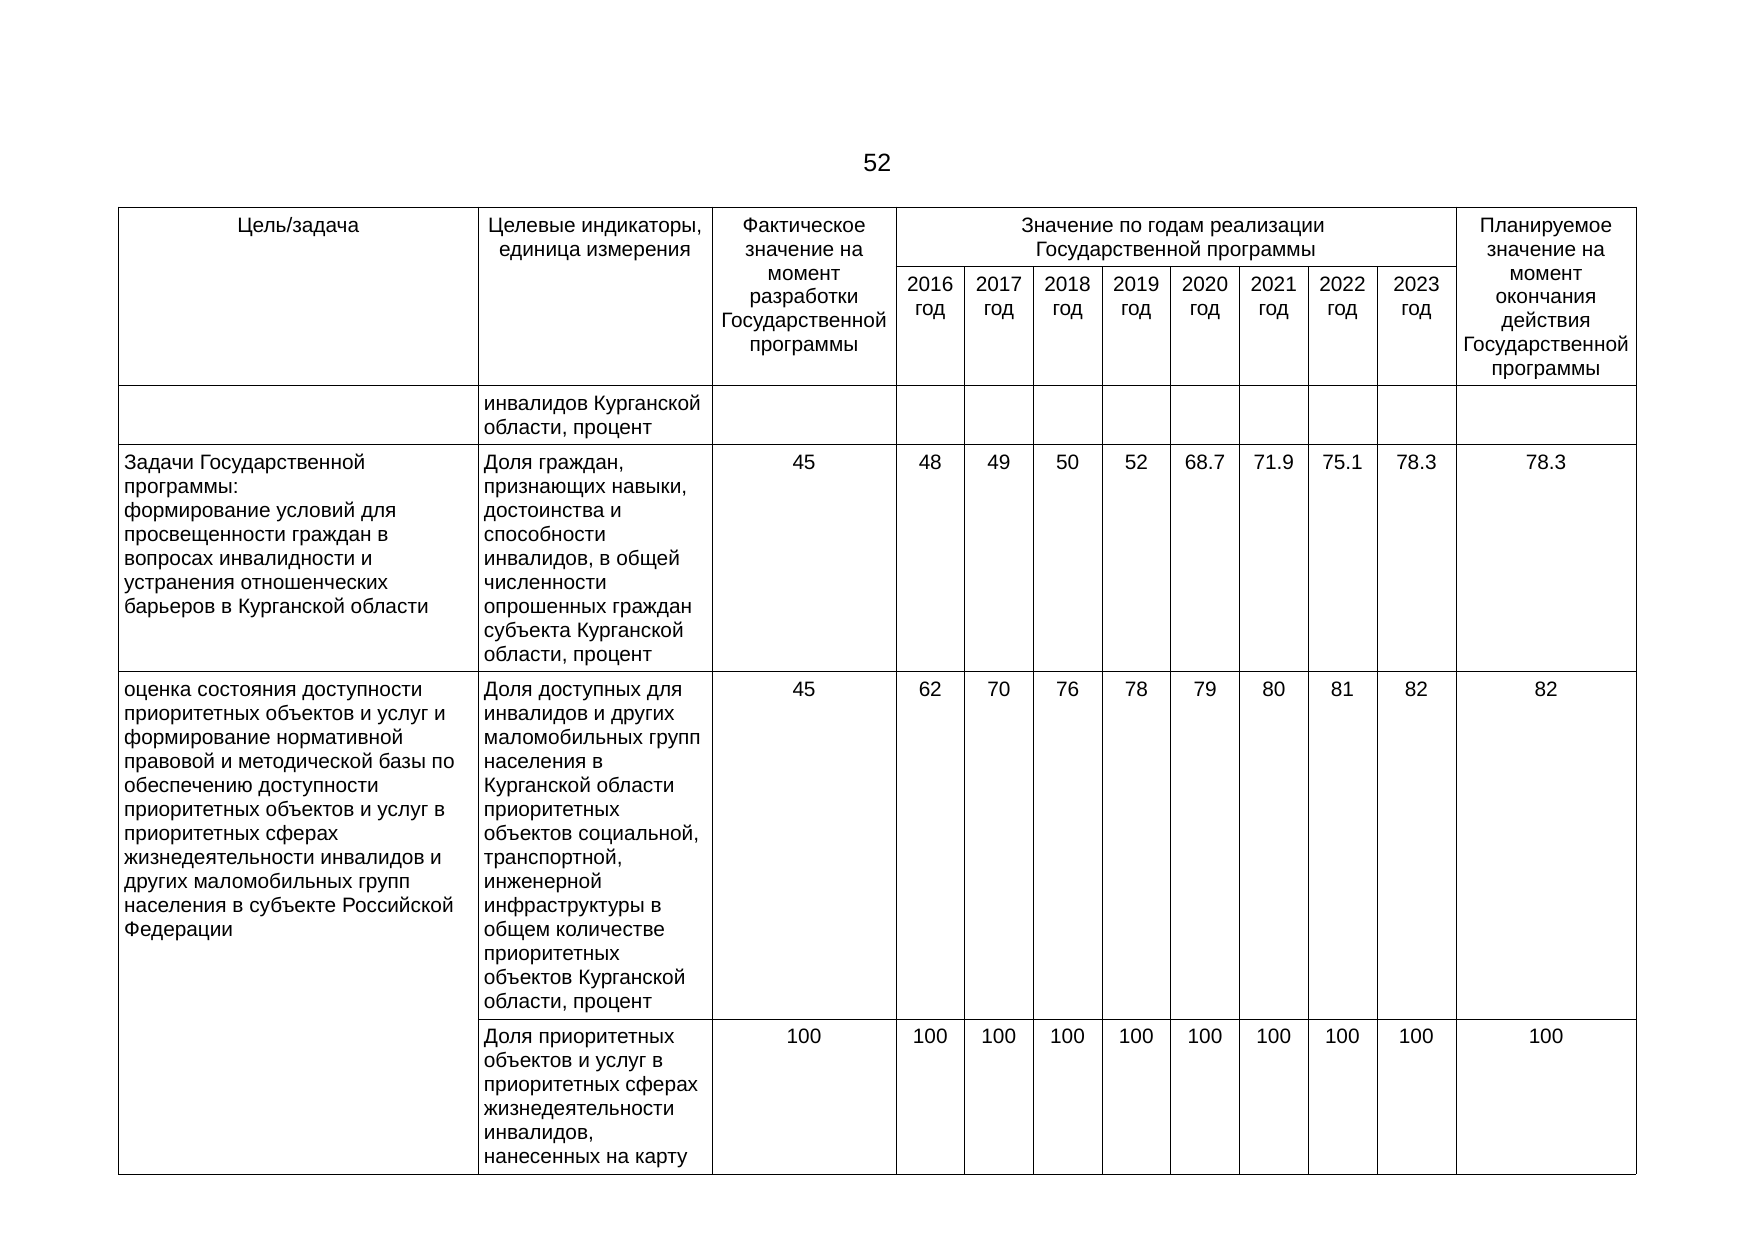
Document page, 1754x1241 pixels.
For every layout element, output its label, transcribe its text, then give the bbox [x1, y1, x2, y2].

table_cell 80 [1240, 672, 1308, 1018]
table_cell 49 [965, 445, 1033, 671]
table_cell 45 [713, 672, 896, 1018]
table_cell 2016 год [897, 267, 964, 385]
table_cell 50 [1034, 445, 1102, 671]
table_cell 76 [1034, 672, 1102, 1018]
table_cell 2023 год [1378, 267, 1456, 385]
table_cell [1103, 386, 1170, 444]
table_header Цель/задача [119, 208, 478, 385]
table_cell 2021 год [1240, 267, 1308, 385]
table_cell 100 [713, 1020, 896, 1174]
table_cell [1034, 386, 1102, 444]
table_cell [1240, 386, 1308, 444]
table_cell [1171, 386, 1239, 444]
table_cell 78,3 [1378, 445, 1456, 671]
table_cell Доля приоритетных объектов и услуг в приоритетных сферах жизнедеятельности инвалидов, нанесенных на карту [479, 1020, 712, 1174]
table_cell 71,9 [1240, 445, 1308, 671]
table_cell 100 [1240, 1020, 1308, 1174]
table_cell Доля доступных для инвалидов и других маломобильных групп населения в Курганской области приоритетных объектов социальной, транспортной, инженерной инфраструктуры в общем количестве приоритетных объектов Курганской области, процент [479, 672, 712, 1018]
table_cell 75,1 [1309, 445, 1377, 671]
table_header Фактическое значение на момент разработки Государственной программы [713, 208, 896, 385]
table_cell 2020 год [1171, 267, 1239, 385]
table_cell [119, 386, 478, 444]
table_cell 100 [1171, 1020, 1239, 1174]
table_cell 100 [1034, 1020, 1102, 1174]
table_header Целевые индикаторы, единица измерения [479, 208, 712, 385]
table_cell [965, 386, 1033, 444]
table_cell 100 [965, 1020, 1033, 1174]
table_cell 2017 год [965, 267, 1033, 385]
table_cell 62 [897, 672, 964, 1018]
table_cell [1378, 386, 1456, 444]
table_cell 100 [1457, 1020, 1636, 1174]
table_cell инвалидов Курганской области, процент [479, 386, 712, 444]
table_header Значение по годам реализации Государственной программы [897, 208, 1456, 266]
table_cell 78 [1103, 672, 1170, 1018]
table_cell 79 [1171, 672, 1239, 1018]
table_cell 100 [1103, 1020, 1170, 1174]
table_cell 100 [897, 1020, 964, 1174]
table_cell [713, 386, 896, 444]
table_cell 70 [965, 672, 1033, 1018]
table_cell 2022 год [1309, 267, 1377, 385]
table_cell 82 [1378, 672, 1456, 1018]
table_cell 2018 год [1034, 267, 1102, 385]
table_cell 81 [1309, 672, 1377, 1018]
table_cell Задачи Государственной программы: формирование условий для просвещенности граждан в вопросах инвалидности и устранения отношенческих барьеров в Курганской области [119, 445, 478, 671]
table_cell 68,7 [1171, 445, 1239, 671]
table_header Планируемое значение на момент окончания действия Государственной программы [1457, 208, 1636, 385]
table_cell 82 [1457, 672, 1636, 1018]
table_cell 100 [1378, 1020, 1456, 1174]
table_cell [1457, 386, 1636, 444]
table_cell 48 [897, 445, 964, 671]
table_cell 100 [1309, 1020, 1377, 1174]
table_cell оценка состояния доступности приоритетных объектов и услуг и формирование нормативной правовой и методической базы по обеспечению доступности приоритетных объектов и услуг в приоритетных сферах жизнедеятельности инвалидов и других маломобильных групп населения в субъекте Российской Федерации [119, 672, 478, 1174]
table_cell [1309, 386, 1377, 444]
table_cell 2019 год [1103, 267, 1170, 385]
table_cell 52 [1103, 445, 1170, 671]
table_cell Доля граждан, признающих навыки, достоинства и способности инвалидов, в общей численности опрошенных граждан субъекта Курганской области, процент [479, 445, 712, 671]
table_cell [897, 386, 964, 444]
table_cell 45 [713, 445, 896, 671]
table_cell 78,3 [1457, 445, 1636, 671]
